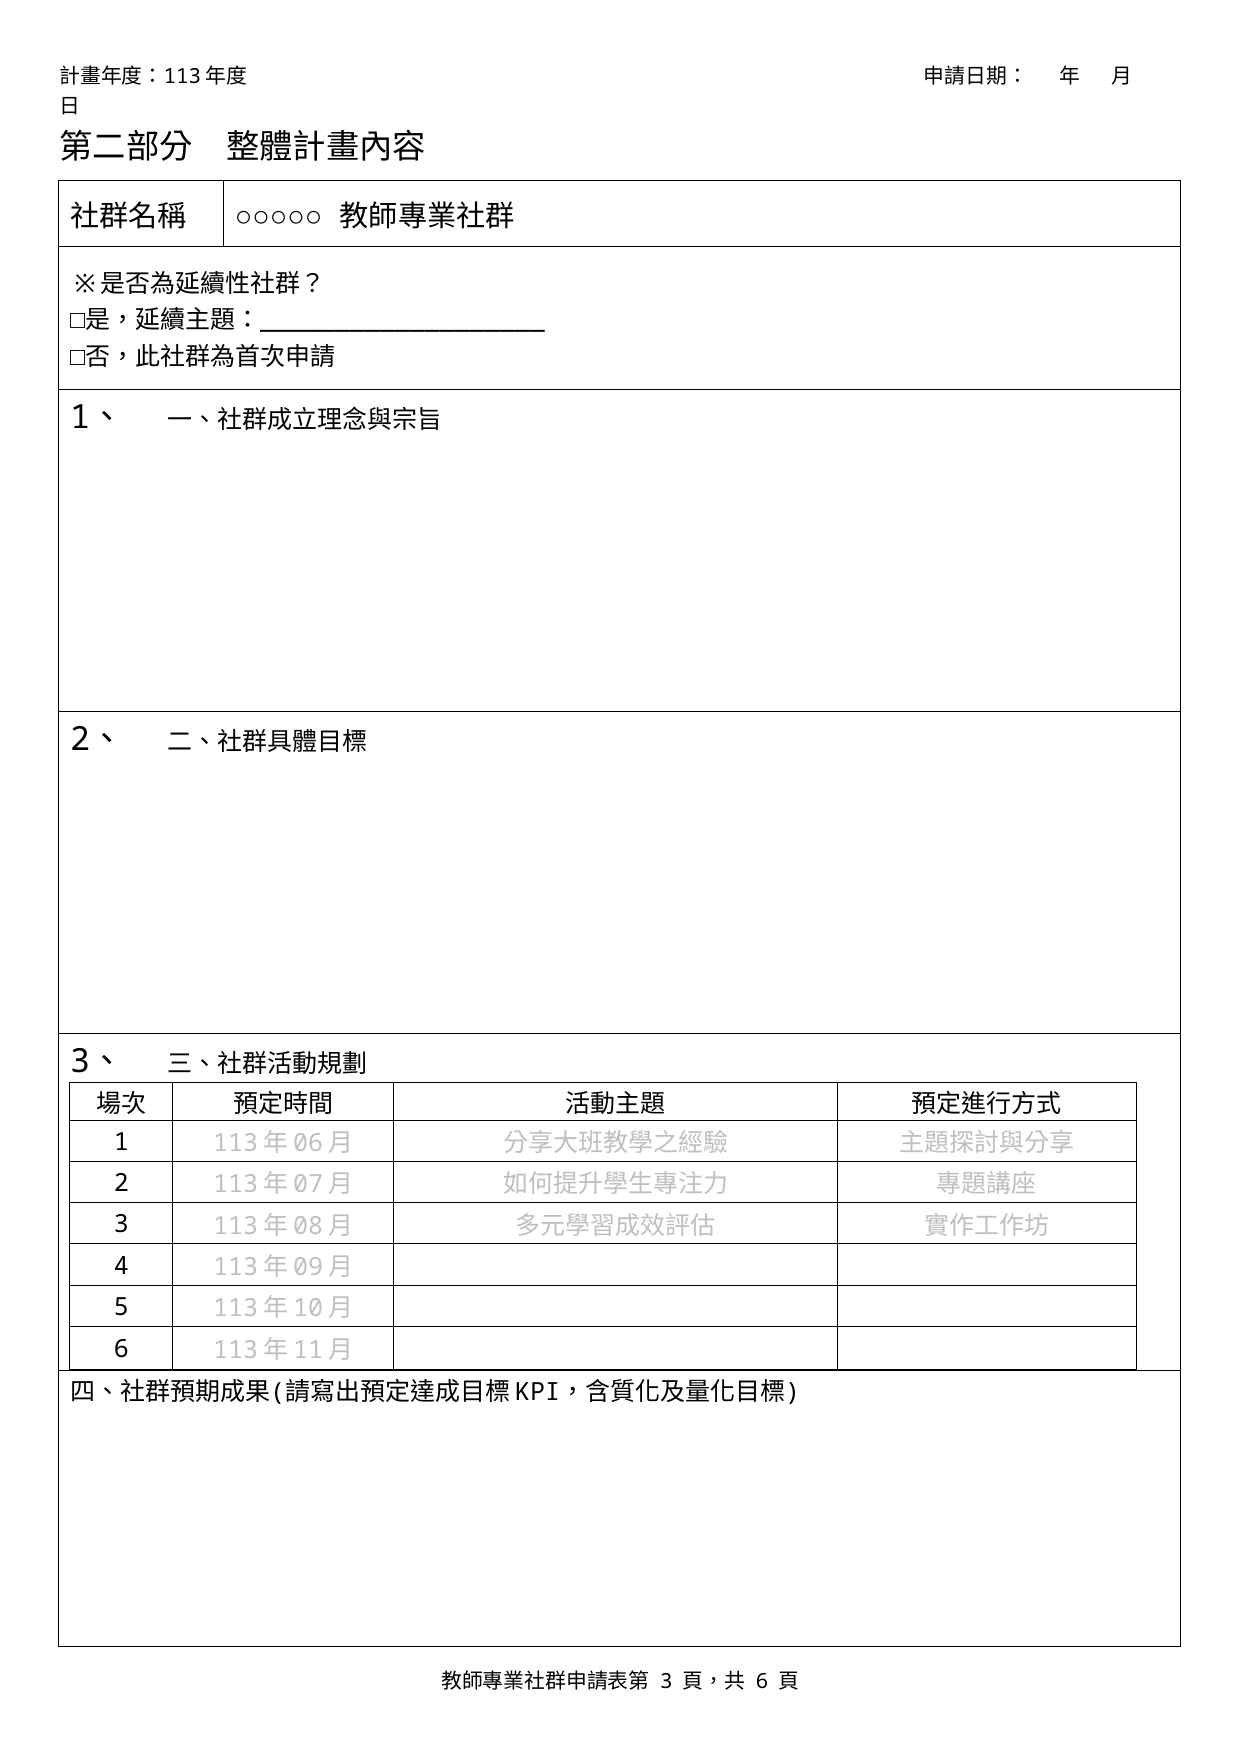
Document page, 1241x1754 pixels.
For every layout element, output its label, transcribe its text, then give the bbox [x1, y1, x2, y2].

table_cell 三、社群活動規劃 [59, 1034, 1180, 1370]
table_cell 113年10月 [173, 1286, 393, 1326]
table_cell 113年09月 [173, 1244, 393, 1284]
table_header 社群名稱 [59, 181, 223, 246]
table_cell 專題講座 [838, 1162, 1136, 1202]
table_cell 6 [70, 1327, 172, 1369]
table_cell 四、社群預期成果(請寫出預定達成目標KPI，含質化及量化目標) [59, 1371, 1180, 1646]
table_cell 5 [70, 1286, 172, 1326]
table_header 活動主題 [394, 1083, 837, 1119]
table_cell 分享大班教學之經驗 [394, 1121, 837, 1161]
table_cell [838, 1286, 1136, 1326]
table_header 預定進行方式 [838, 1083, 1136, 1119]
table_cell [838, 1327, 1136, 1369]
table_cell 主題探討與分享 [838, 1121, 1136, 1161]
table_cell 如何提升學生專注力 [394, 1162, 837, 1202]
table_cell 2 [70, 1162, 172, 1202]
table_cell [394, 1244, 837, 1284]
table_header 預定時間 [173, 1083, 393, 1119]
table_cell 113年08月 [173, 1203, 393, 1243]
table_header 場次 [70, 1083, 172, 1119]
table_cell 3 [70, 1203, 172, 1243]
table_cell 1 [70, 1121, 172, 1161]
table_cell 一、社群成立理念與宗旨 [59, 390, 1180, 711]
table_cell 4 [70, 1244, 172, 1284]
table_cell [394, 1327, 837, 1369]
table_cell ※是否為延續性社群？ □是，延續主題：___________________ □否，此社群為首次申請 [59, 247, 1180, 389]
table_cell 多元學習成效評估 [394, 1203, 837, 1243]
table_cell [394, 1286, 837, 1326]
table_cell 113年11月 [173, 1327, 393, 1369]
table_cell 實作工作坊 [838, 1203, 1136, 1243]
table_cell 113年07月 [173, 1162, 393, 1202]
table_cell 113年06月 [173, 1121, 393, 1161]
text 第二部分 整體計畫內容 [59, 119, 1181, 168]
table_header ○○○○○ 教師專業社群 [224, 181, 1180, 246]
table_cell 二、社群具體目標 [59, 712, 1180, 1033]
table_cell [838, 1244, 1136, 1284]
